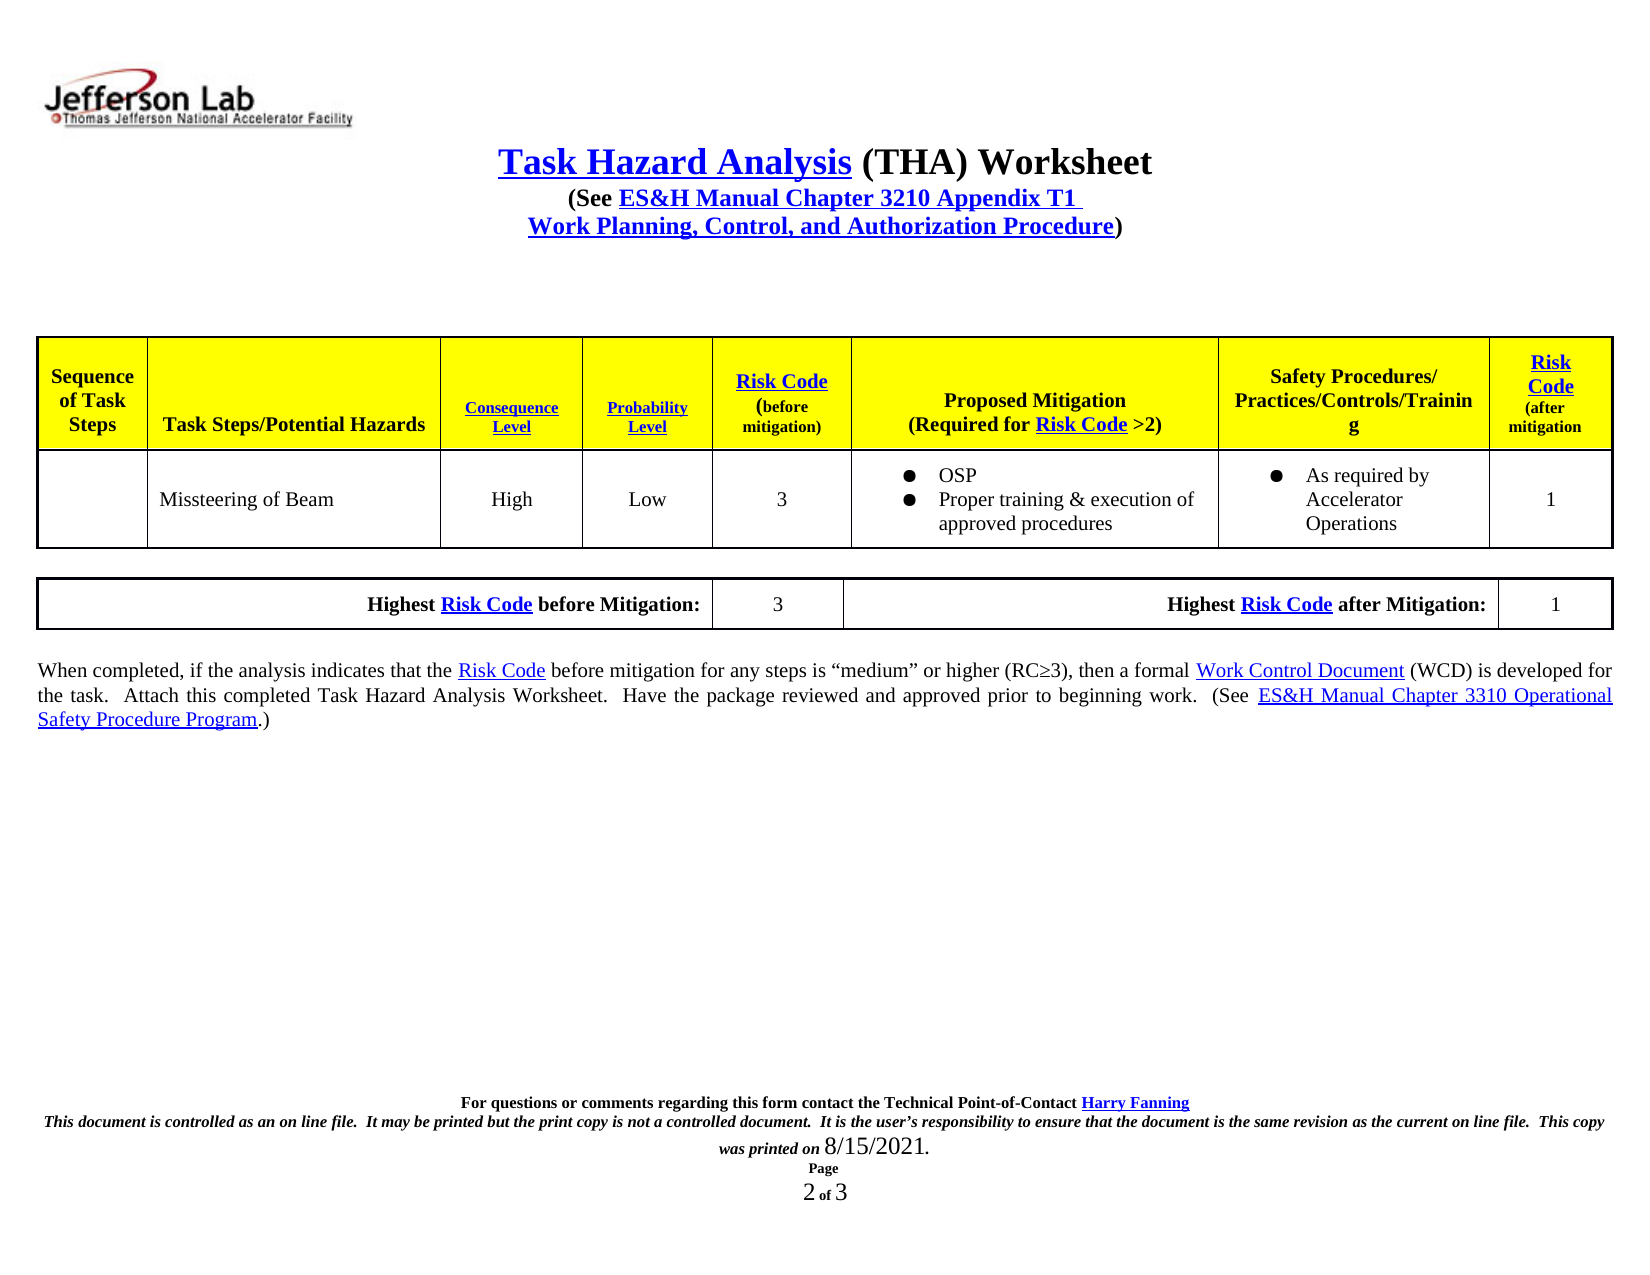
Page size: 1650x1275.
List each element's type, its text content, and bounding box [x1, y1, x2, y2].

table_header Highest Risk Code after Mitigation: [844, 580, 1498, 628]
table_header 1 [1499, 580, 1611, 628]
table_header Safety Procedures/ Practices/Controls/Training [1219, 338, 1489, 448]
table_cell [39, 451, 147, 547]
table_header Risk Code (after mitigation [1490, 338, 1611, 448]
table_cell Low [583, 451, 712, 547]
table_header Proposed Mitigation (Required for Risk Code >2) [852, 338, 1218, 448]
table_header Sequence of Task Steps [39, 338, 147, 448]
table_header Consequence Level [441, 338, 582, 448]
table_cell Missteering of Beam [148, 451, 440, 547]
table_cell High [441, 451, 582, 547]
picture [37, 61, 357, 140]
table_cell OSP Proper training & execution of approved procedures [852, 451, 1218, 547]
table_header Risk Code (before mitigation) [713, 338, 851, 448]
table_header Task Steps/Potential Hazards [148, 338, 440, 448]
table_header 3 [713, 580, 843, 628]
table_header Probability Level [583, 338, 712, 448]
text When completed, if the analysis indicates that the Risk Code before mitigation for any steps is “medium” or higher (RC≥3), then a formal Work Control Document (WCD) is developed for the task. Attach this completed Task Hazard Analysis Worksheet. Have the package reviewed and approved prior to beginning work. (See ES&H Manual Chapter 3310 Operational Safety Procedure Program.) [37, 658, 1612, 731]
table_cell 3 [713, 451, 851, 547]
table_cell As required by Accelerator Operations [1219, 451, 1489, 547]
table_header Highest Risk Code before Mitigation: [39, 580, 712, 628]
table_cell 1 [1490, 451, 1611, 547]
